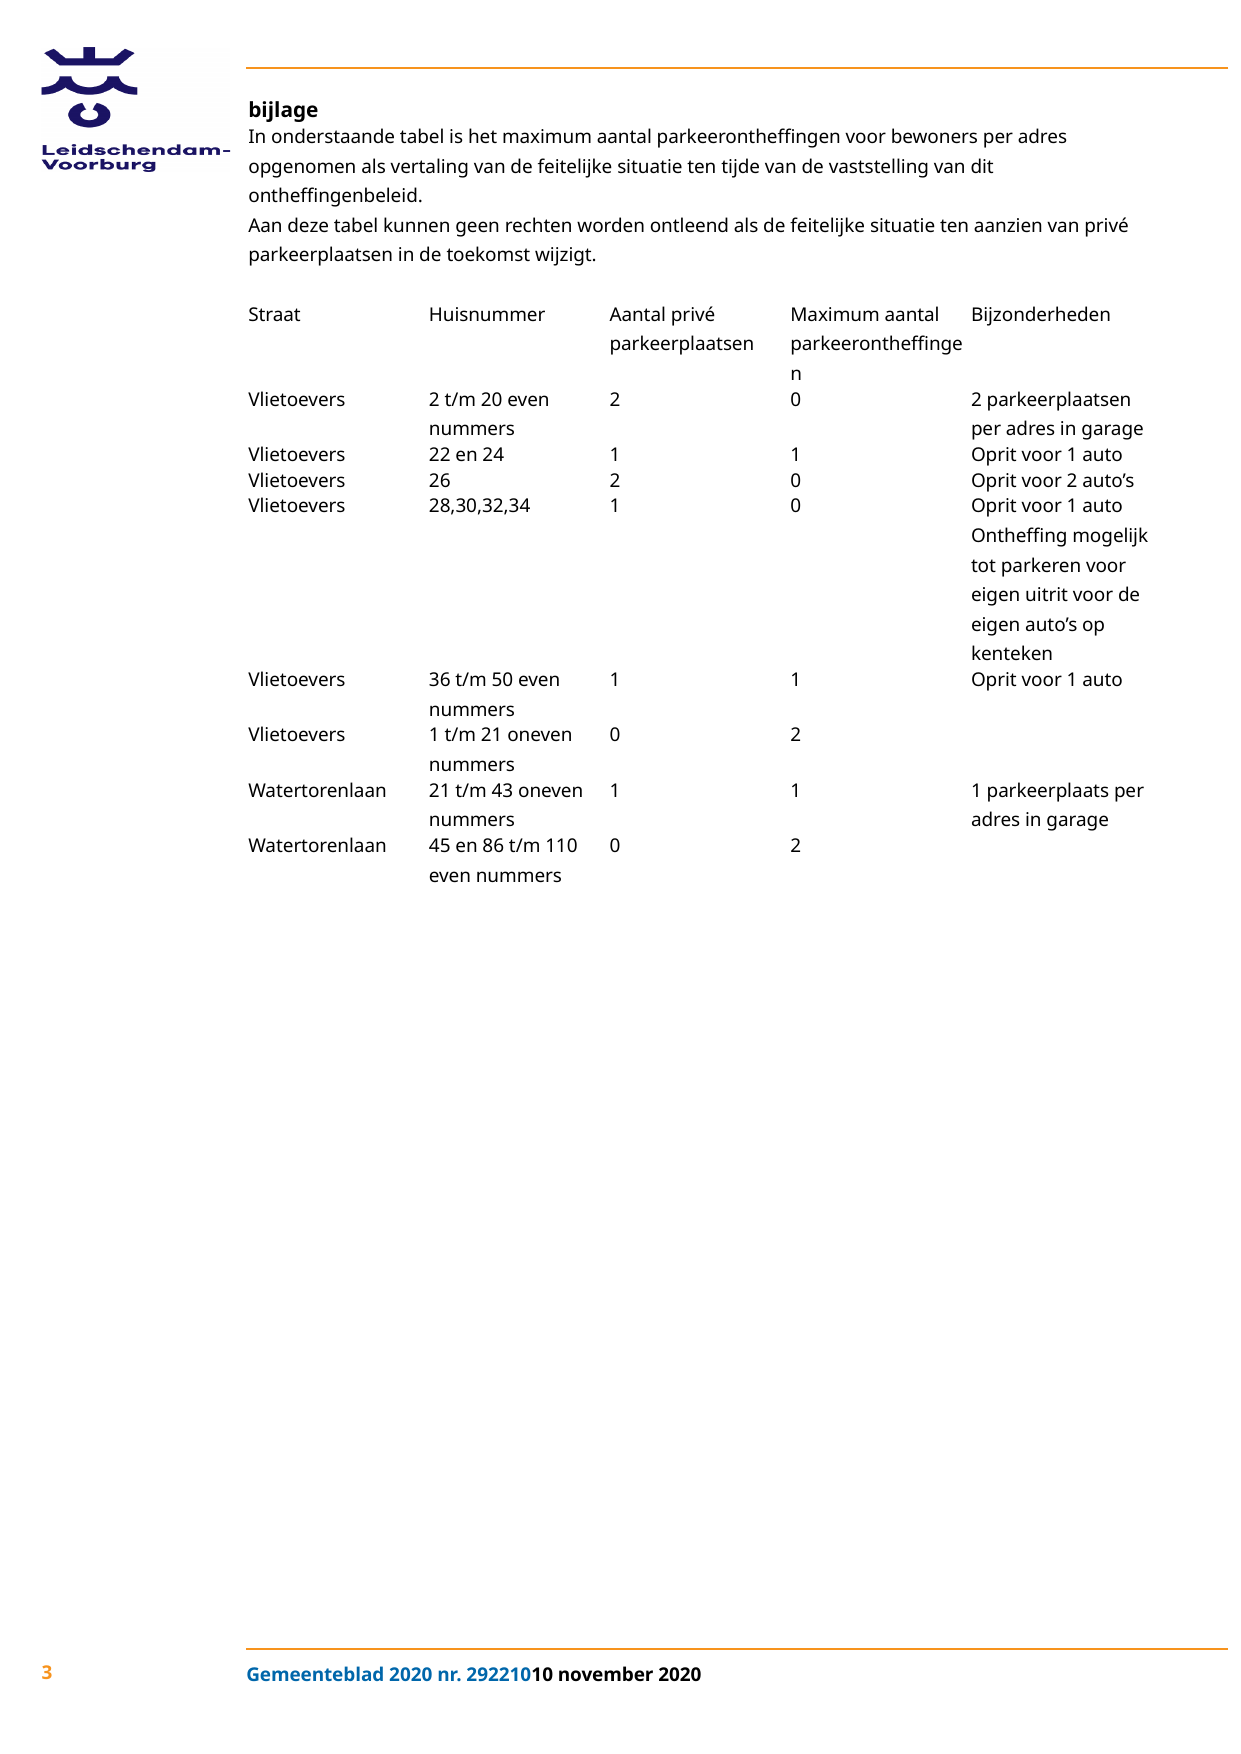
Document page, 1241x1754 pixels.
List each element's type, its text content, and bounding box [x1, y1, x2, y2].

table_cell 0 [790, 493, 971, 666]
table_cell 2 t/m 20 even nummers [429, 386, 609, 441]
table_cell 0 [790, 467, 971, 493]
table_header Huisnummer [429, 301, 609, 386]
table_cell 26 [429, 467, 609, 493]
table_cell 21 t/m 43 oneven nummers [429, 777, 609, 832]
table_header Maximum aantal parkeerontheffingen [790, 301, 971, 386]
table_cell 2 [790, 722, 971, 777]
picture [41, 47, 231, 172]
table_cell 1 [790, 777, 971, 832]
table_cell 1 [790, 441, 971, 467]
table_cell Oprit voor 2 auto’s [971, 467, 1152, 493]
table_cell 2 [790, 832, 971, 887]
table_cell 1 [609, 493, 790, 666]
table_cell 1 parkeerplaats per adres in garage [971, 777, 1152, 832]
table_cell 45 en 86 t/m 110 even nummers [429, 832, 609, 887]
table_cell 2 [609, 467, 790, 493]
table_cell 0 [609, 832, 790, 887]
text In onderstaande tabel is het maximum aantal parkeerontheffingen voor bewoners per adres opgenomen als vertaling van de feitelijke situatie ten tijde van de vaststelling van dit ontheffingenbeleid. [248, 123, 1152, 208]
table_cell Oprit voor 1 auto [971, 441, 1152, 467]
table_cell 1 [609, 441, 790, 467]
table_cell Oprit voor 1 auto Ontheffing mogelijk tot parkeren voor eigen uitrit voor de eigen auto’s op kenteken [971, 493, 1152, 666]
table_cell 1 t/m 21 oneven nummers [429, 722, 609, 777]
table_cell 2 [609, 386, 790, 441]
table_cell Watertorenlaan [248, 832, 429, 887]
table_header Straat [248, 301, 429, 386]
table_cell 1 [609, 777, 790, 832]
table_cell 28,30,32,34 [429, 493, 609, 666]
table_cell 36 t/m 50 even nummers [429, 666, 609, 722]
text bijlage [248, 95, 1152, 123]
table_header Aantal privé parkeerplaatsen [609, 301, 790, 386]
table_cell [971, 832, 1152, 887]
table_cell 2 parkeerplaatsen per adres in garage [971, 386, 1152, 441]
table_cell Vlietoevers [248, 666, 429, 722]
text Aan deze tabel kunnen geen rechten worden ontleend als de feitelijke situatie ten aanzien van privé parkeerplaatsen in de toekomst wijzigt. [248, 212, 1152, 267]
table_cell Vlietoevers [248, 722, 429, 777]
table_cell 0 [609, 722, 790, 777]
table_cell 22 en 24 [429, 441, 609, 467]
table_cell Watertorenlaan [248, 777, 429, 832]
table_header Bijzonderheden [971, 301, 1152, 386]
table_cell Vlietoevers [248, 493, 429, 666]
table_cell Vlietoevers [248, 441, 429, 467]
table_cell 0 [790, 386, 971, 441]
table_cell 1 [609, 666, 790, 722]
table_cell Vlietoevers [248, 467, 429, 493]
table_cell Vlietoevers [248, 386, 429, 441]
table_cell [971, 722, 1152, 777]
table_cell 1 [790, 666, 971, 722]
table_cell Oprit voor 1 auto [971, 666, 1152, 722]
